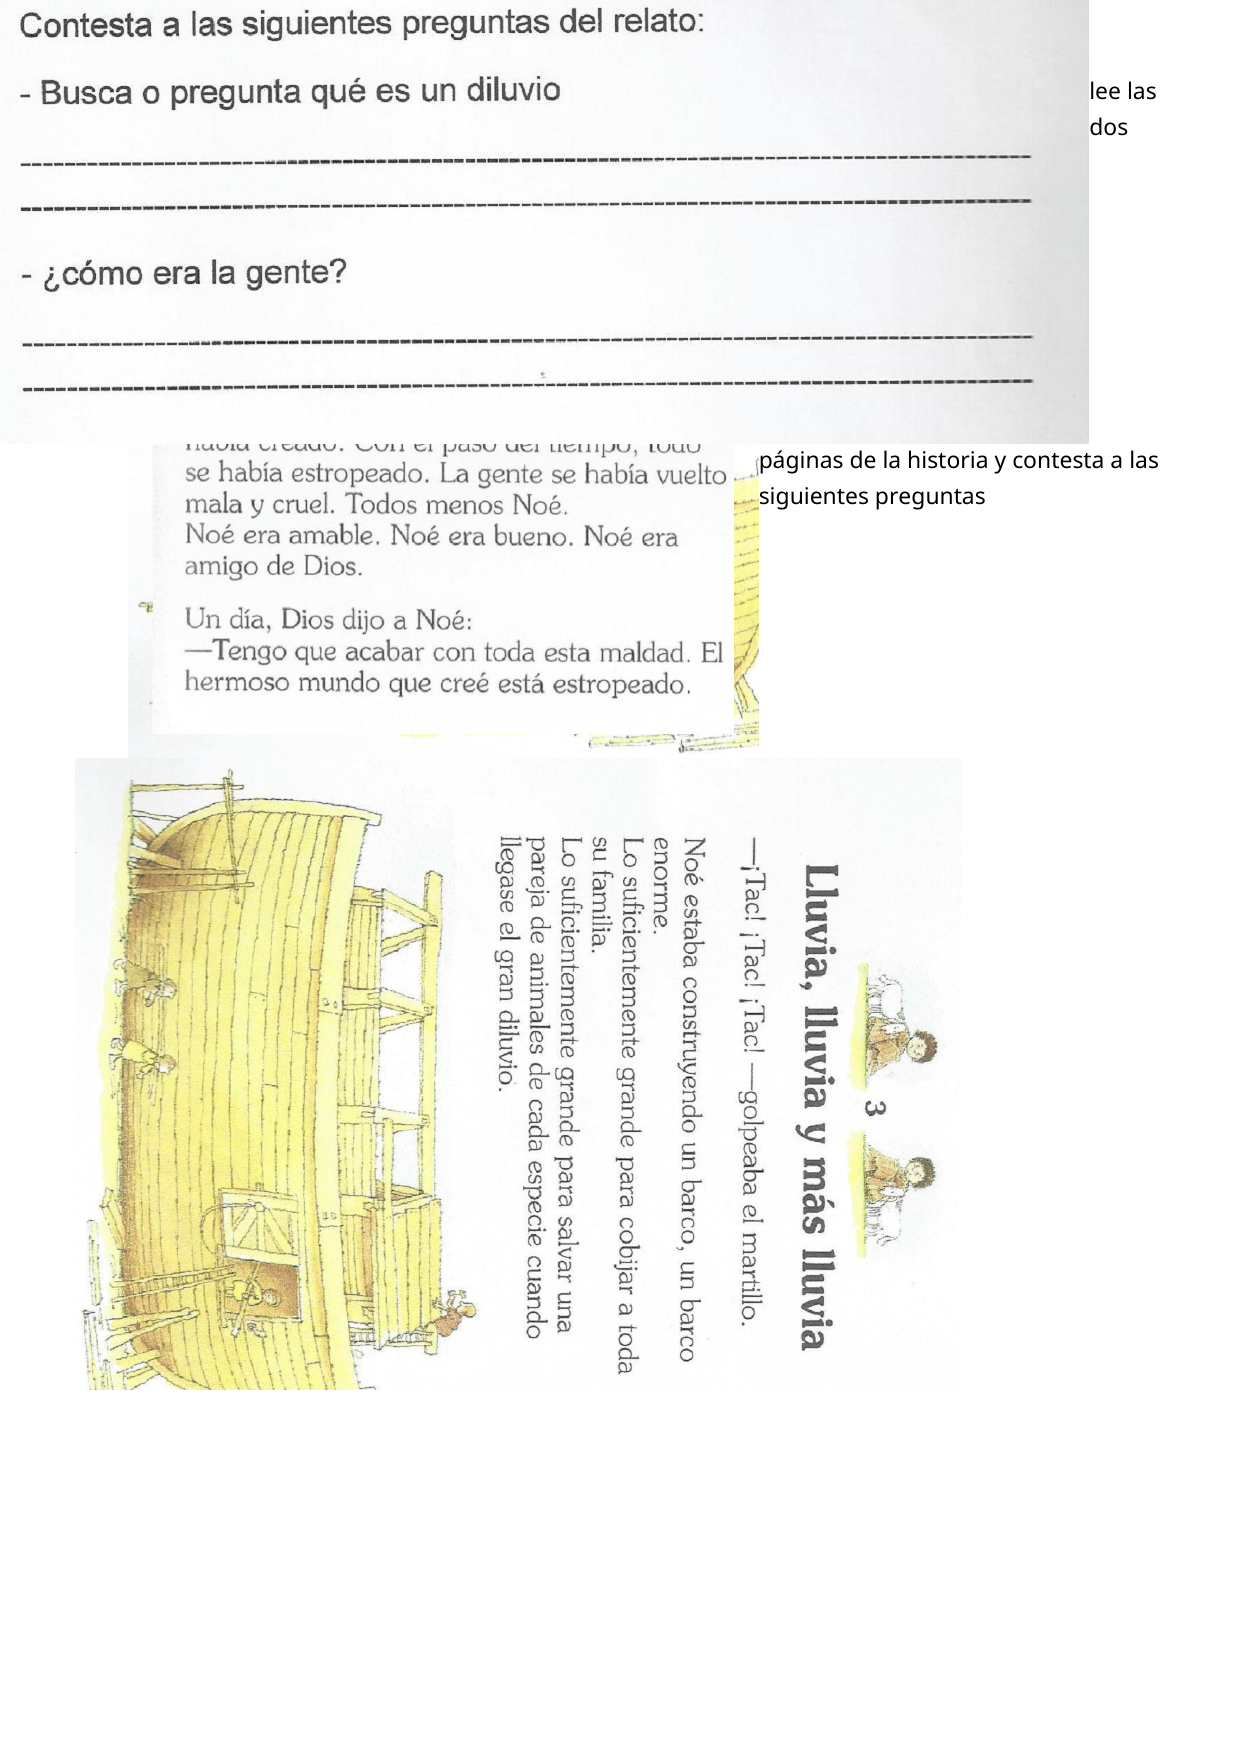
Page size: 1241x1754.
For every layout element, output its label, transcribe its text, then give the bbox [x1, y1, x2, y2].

text lee las dos páginas de la historia y contesta a las siguientes preguntas [759, 75, 1165, 511]
text [75, 444, 127, 511]
picture [0, 0, 1089, 1390]
